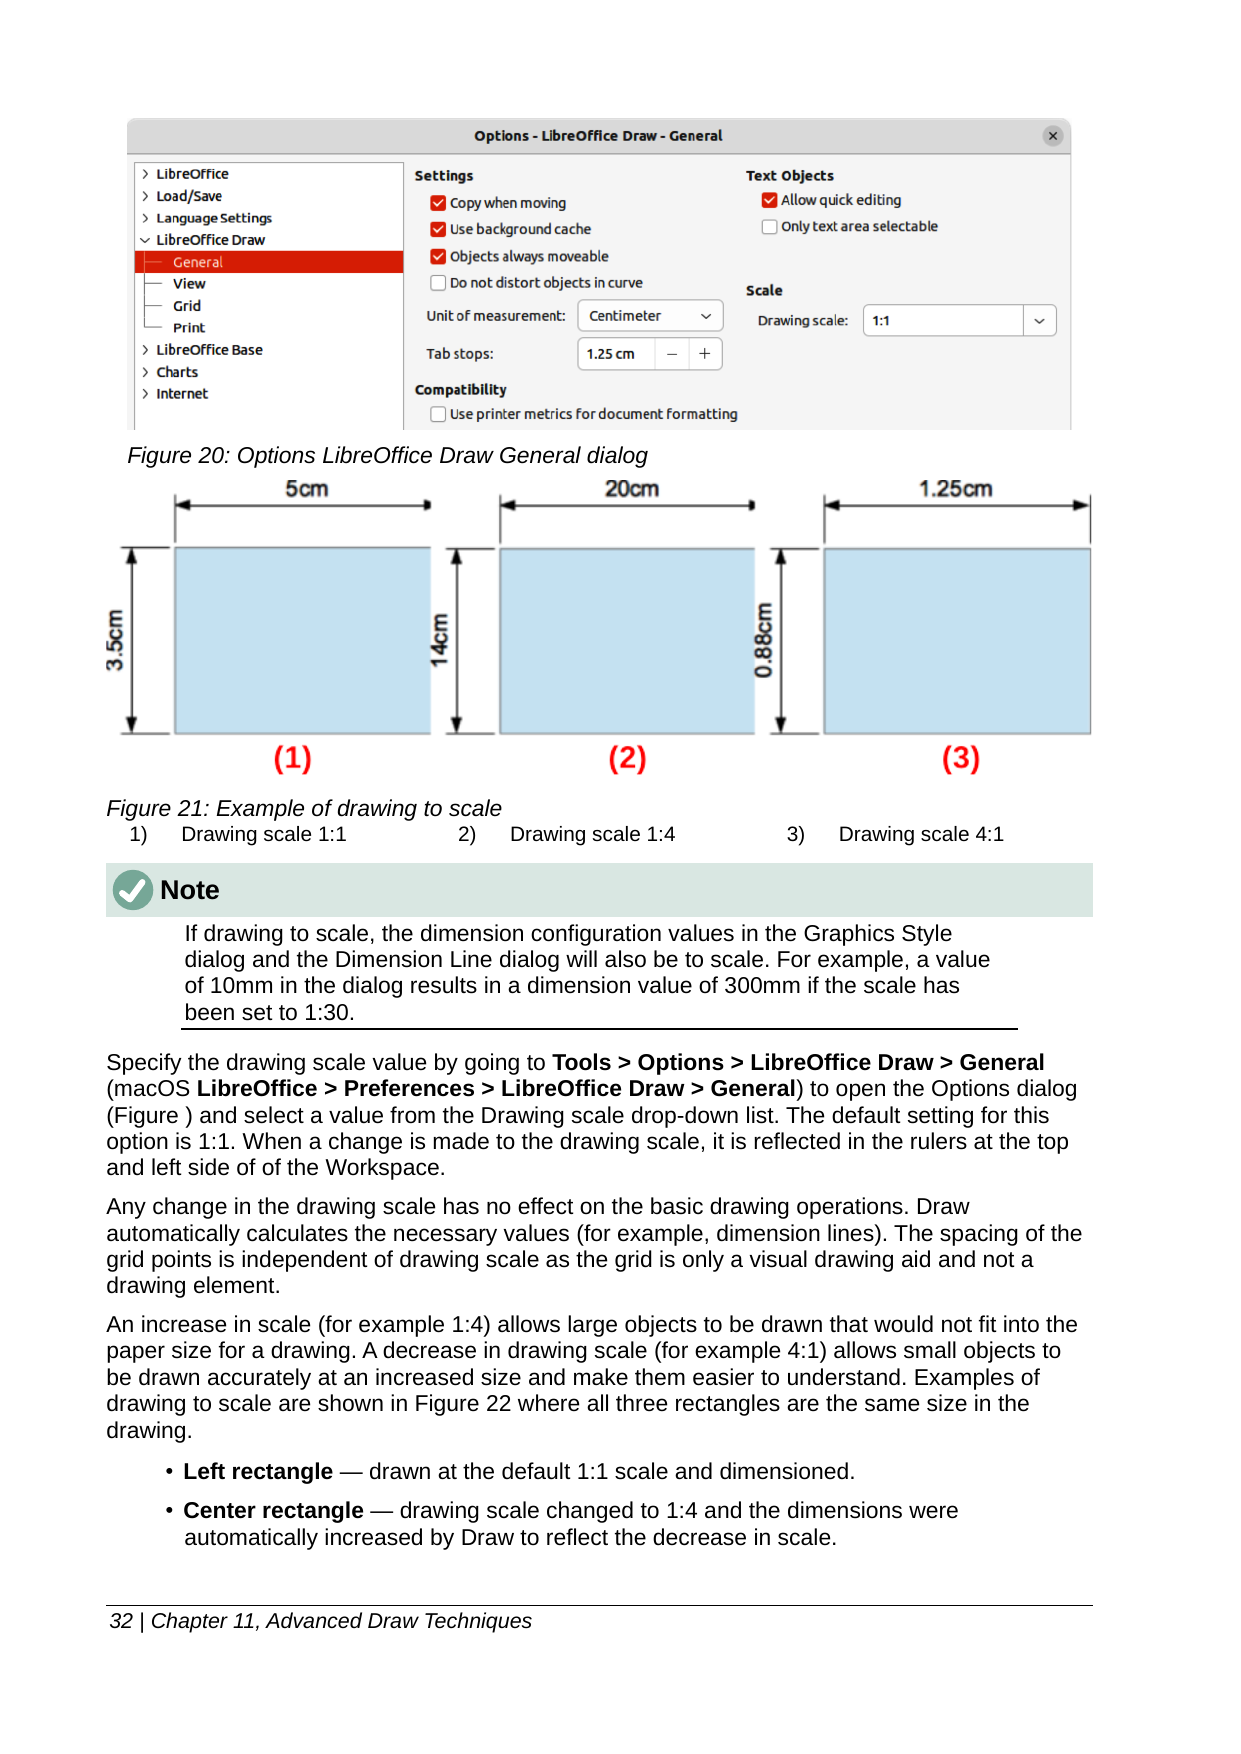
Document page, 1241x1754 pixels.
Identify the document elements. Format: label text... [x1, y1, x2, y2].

list Left rectangle — drawn at the default 1:1 scale and dimensioned. [162, 1455, 1093, 1485]
picture [106, 480, 1093, 783]
list Drawing scale 1:4 [476, 822, 764, 846]
text Any change in the drawing scale has no effect on the basic drawing operations. Draw automatically calculates the necessary values (for example, dimension lines). The spacing of the grid points is independent of drawing scale as the grid is only a visual drawing aid and not a drawing element. [106, 1193, 1093, 1299]
text Figure 21: Example of drawing to scale [106, 795, 1093, 822]
text Specify the drawing scale value by going to Tools > Options > LibreOffice Draw > General (macOS LibreOffice > Preferences > LibreOffice Draw > General) to open the Options dialog (Figure ) and select a value from the Drawing scale drop-down list. The default setting for this option is 1:1. When a change is made to the drawing scale, it is reflected in the rulers at the top and left side of of the Workspace. [106, 1049, 1093, 1181]
text Figure 20: Options LibreOffice Draw General dialog [127, 442, 1072, 468]
text An increase in scale (for example 1:4) allows large objects to be drawn that would not fit into the paper size for a drawing. A decrease in drawing scale (for example 4:1) allows small objects to be drawn accurately at an increased size and make them easier to understand. Examples of drawing to scale are shown in Figure 22 where all three rectangles are the same size in the drawing. [106, 1311, 1093, 1443]
list Drawing scale 4:1 [805, 822, 1093, 846]
list Drawing scale 1:1 [148, 822, 435, 846]
list Center rectangle — drawing scale changed to 1:4 and the dimensions were automatically increased by Draw to reflect the decrease in scale. [162, 1494, 1093, 1553]
subtitle Note [106, 863, 1093, 917]
picture [127, 118, 1072, 430]
text If drawing to scale, the dimension configuration values in the Graphics Style dialog and the Dimension Line dialog will also be to scale. For example, a value of 10mm in the dialog results in a dimension value of 300mm if the scale has been set to 1:30. [181, 917, 1018, 1028]
